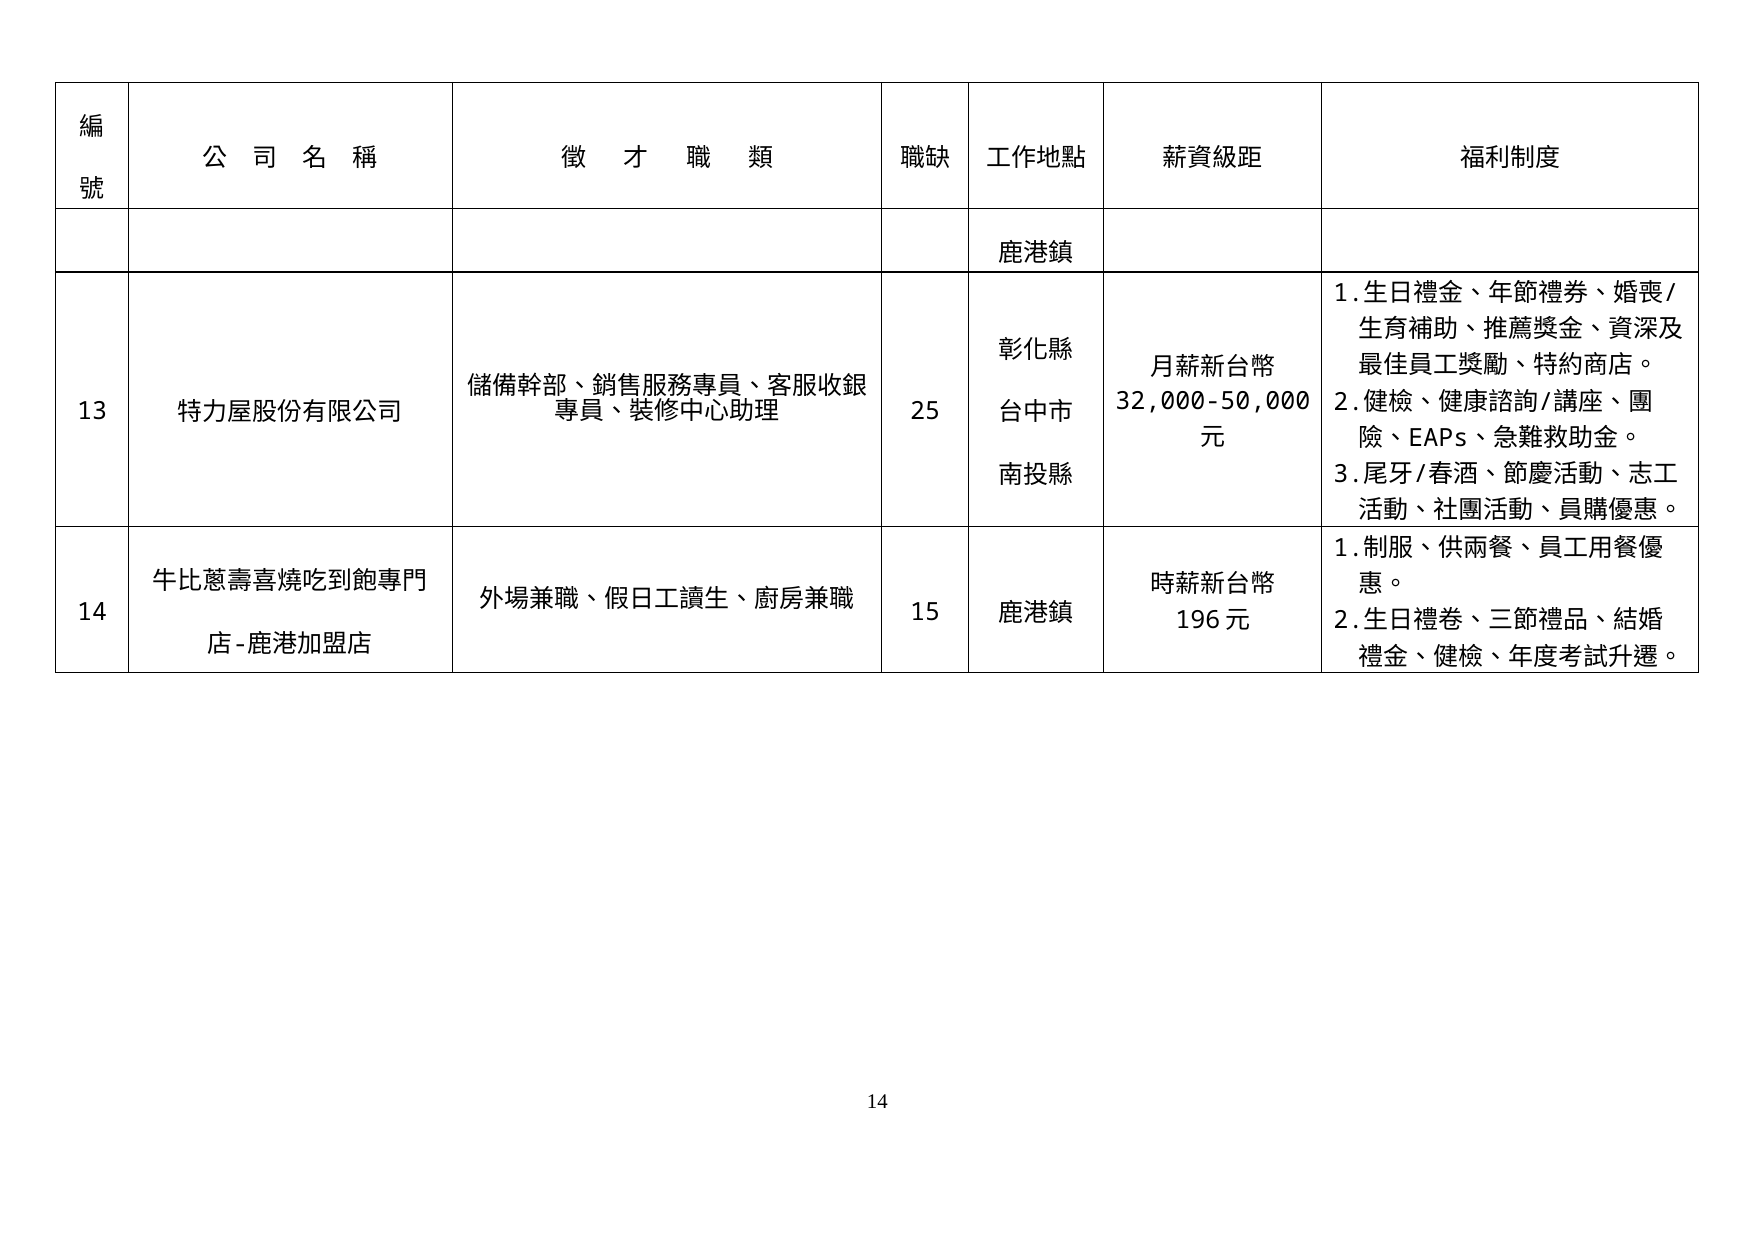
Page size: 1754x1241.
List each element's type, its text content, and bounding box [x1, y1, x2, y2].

table_cell [56, 209, 128, 271]
table_cell [882, 209, 968, 271]
table_cell 外場兼職、假日工讀生、廚房兼職 [453, 527, 881, 672]
table_cell 15 [882, 527, 968, 672]
table_cell 特力屋股份有限公司 [129, 273, 452, 526]
table_header 公 司 名 稱 [129, 83, 452, 208]
table_header 薪資級距 [1104, 83, 1321, 208]
table_cell [129, 209, 452, 271]
table_header 工作地點 [969, 83, 1103, 208]
table_cell 鹿港鎮 [969, 209, 1103, 271]
table_header 福利制度 [1322, 83, 1698, 208]
table_cell 鹿港鎮 [969, 527, 1103, 672]
table_cell [453, 209, 881, 271]
table_cell 時薪新台幣 196元 [1104, 527, 1321, 672]
table_cell 13 [56, 273, 128, 526]
table_header 職缺 [882, 83, 968, 208]
table_cell 1.制服、供兩餐、員工用餐優惠。 2.生日禮卷、三節禮品、結婚禮金、健檢、年度考試升遷。 [1322, 527, 1698, 672]
table_cell 14 [56, 527, 128, 672]
table_header 徵 才 職 類 [453, 83, 881, 208]
table_cell 月薪新台幣 32,000-50,000元 [1104, 273, 1321, 526]
table_header 編號 [56, 83, 128, 208]
table_cell [1104, 209, 1321, 271]
table_cell 彰化縣 台中市 南投縣 [969, 273, 1103, 526]
table_cell 1.生日禮金、年節禮券、婚喪/生育補助、推薦獎金、資深及最佳員工獎勵、特約商店。 2.健檢、健康諮詢/講座、團險、EAPs、急難救助金。 3.尾牙/春酒、節慶活動、志工活動、社團活動、員購優惠。 [1322, 273, 1698, 526]
table_cell 25 [882, 273, 968, 526]
table_cell [1322, 209, 1698, 271]
table_cell 儲備幹部、銷售服務專員、客服收銀專員、裝修中心助理 [453, 273, 881, 526]
table_cell 牛比蔥壽喜燒吃到飽專門店-鹿港加盟店 [129, 527, 452, 672]
